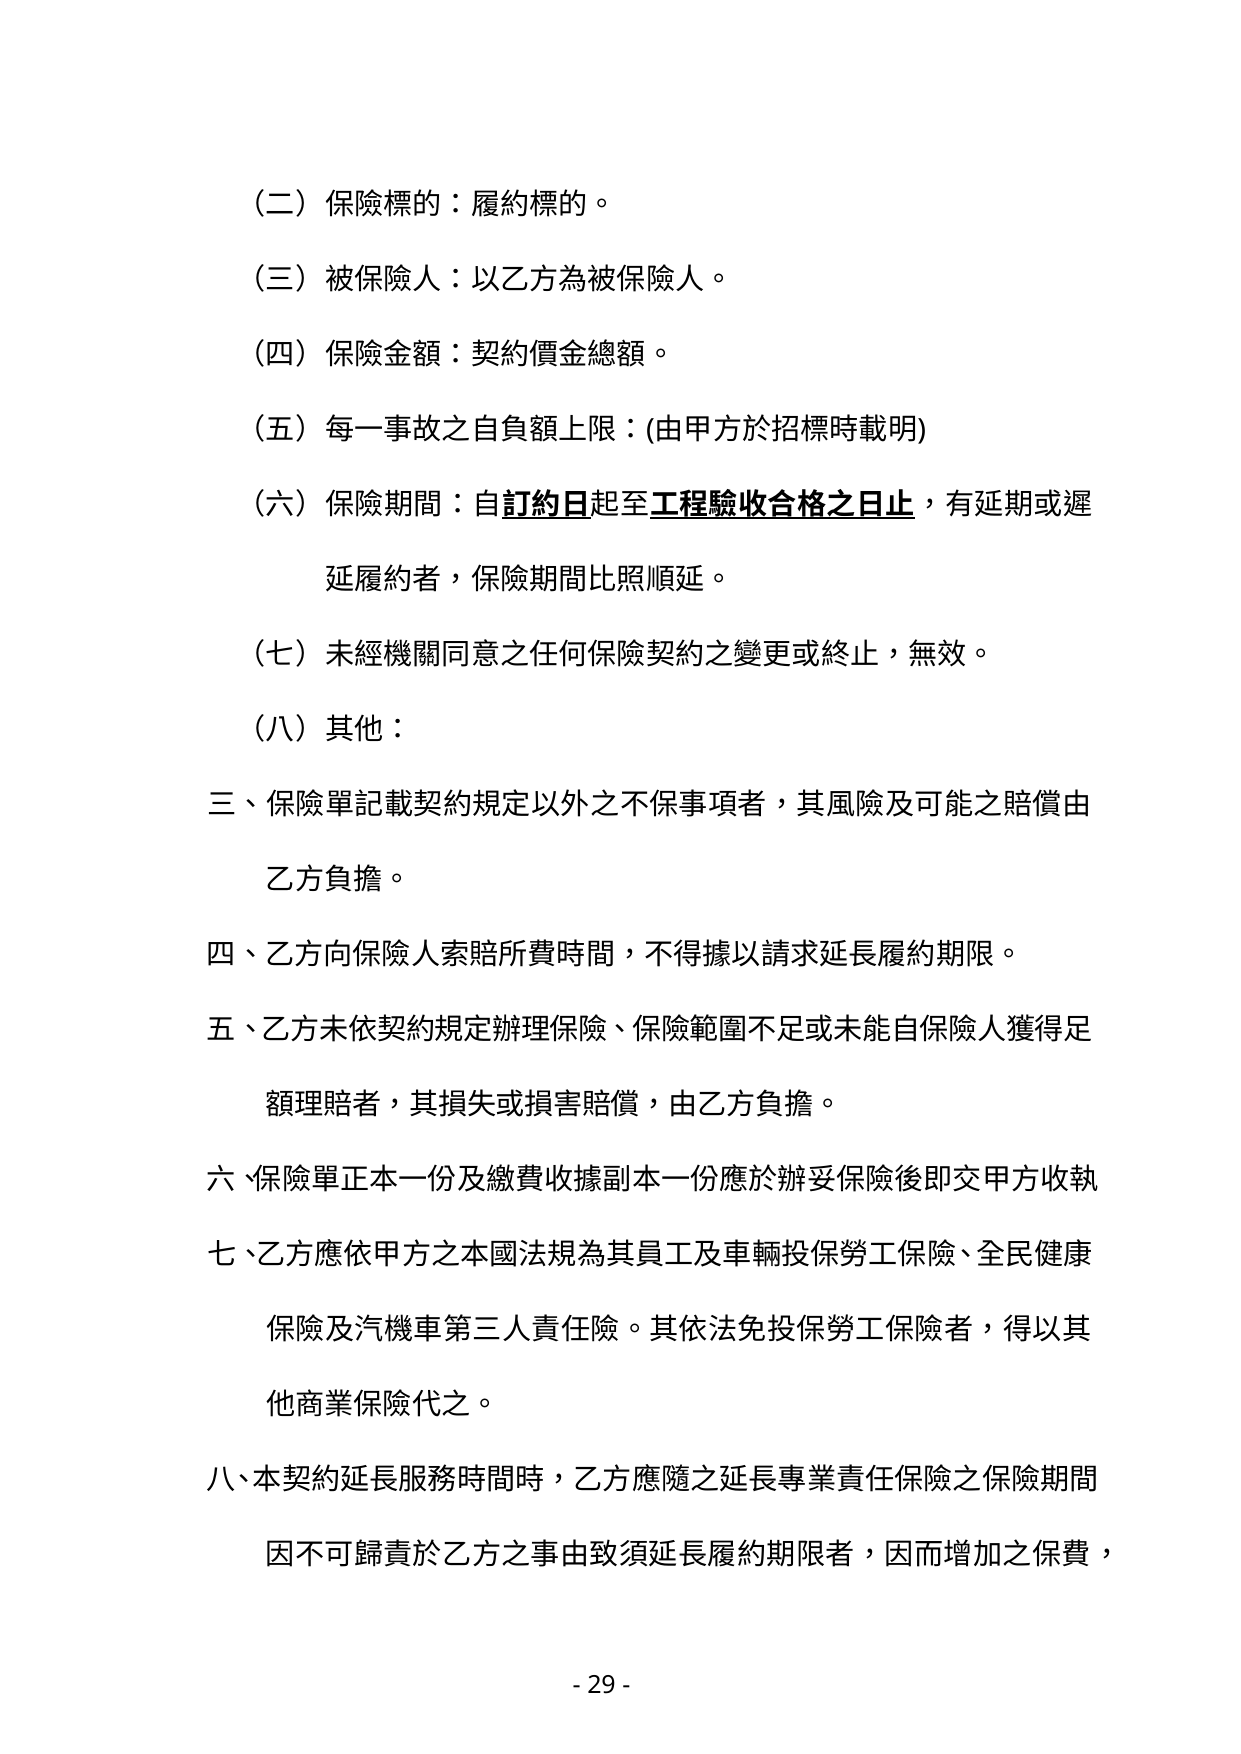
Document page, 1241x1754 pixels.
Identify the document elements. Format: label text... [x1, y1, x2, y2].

list 保險期間：自訂約日起至工程驗收合格之日止，有延期或遲延履約者，保險期間比照順延。 [236, 464, 1092, 614]
text 三、保險單記載契約規定以外之不保事項者，其風險及可能之賠償由乙方負擔。 [207, 764, 1092, 914]
text 七、乙方應依甲方之本國法規為其員工及車輛投保勞工保險、全民健康保險及汽機車第三人責任險。其依法免投保勞工保險者，得以其他商業保險代之。 [207, 1214, 1092, 1439]
list 每一事故之自負額上限：(由甲方於招標時載明) [236, 389, 1092, 464]
text 六、保險單正本一份及繳費收據副本一份應於辦妥保險後即交甲方收執。 [206, 1139, 1092, 1214]
text 五、乙方未依契約規定辦理保險、保險範圍不足或未能自保險人獲得足額理賠者，其損失或損害賠償，由乙方負擔。 [207, 989, 1092, 1139]
list 保險金額：契約價金總額。 [236, 314, 1092, 389]
list 保險標的：履約標的。 [236, 164, 1092, 239]
text 四、乙方向保險人索賠所費時間，不得據以請求延長履約期限。 [207, 914, 1092, 989]
list 被保險人：以乙方為被保險人。 [236, 239, 1092, 314]
list 未經機關同意之任何保險契約之變更或終止，無效。 [236, 614, 1092, 689]
text 八、本契約延長服務時間時，乙方應隨之延長專業責任保險之保險期間。因不可歸責於乙方之事由致須延長履約期限者，因而增加之保費，由契約雙方另行協議其合理之分擔方式。 [206, 1439, 1092, 1589]
list 其他： [236, 689, 1092, 764]
